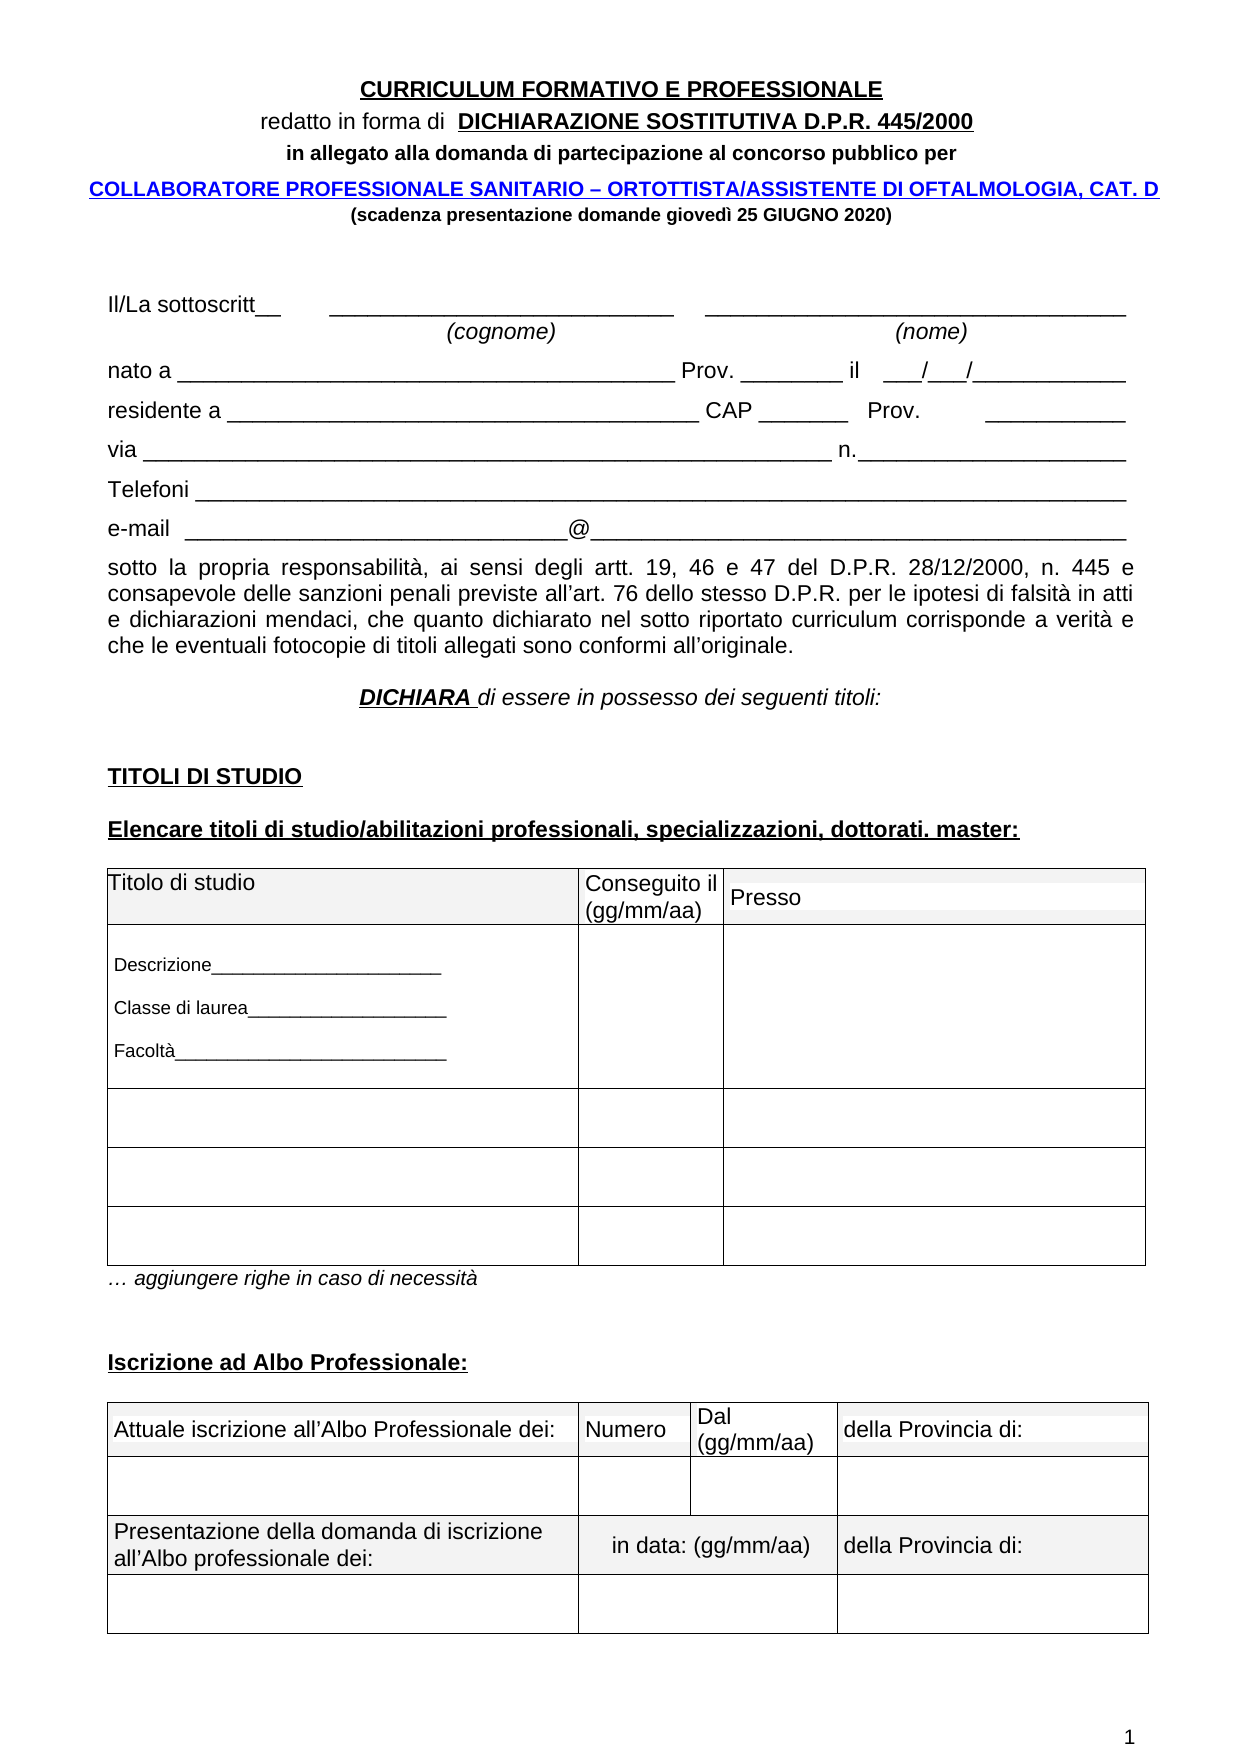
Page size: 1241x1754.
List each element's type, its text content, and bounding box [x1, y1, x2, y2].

table_cell [108, 1457, 578, 1515]
table_cell [108, 1148, 578, 1206]
text e-mail ______________________________@__________________________________________ [107, 514, 1135, 541]
text in allegato alla domanda di partecipazione al concorso pubblico per [107, 141, 1135, 165]
table_cell [724, 1148, 1145, 1206]
table_cell [724, 1207, 1145, 1265]
table_cell [579, 1089, 723, 1147]
text (cognome) (nome) [107, 318, 1135, 344]
table_cell [838, 1575, 1148, 1633]
table_header della Provincia di: [838, 1403, 1148, 1456]
table_cell [724, 1089, 1145, 1147]
table_cell [108, 1089, 578, 1147]
table_cell [579, 1457, 690, 1515]
text … aggiungere righe in caso di necessità [107, 1266, 1135, 1290]
text residente a _____________________________________ CAP _______ Prov. ___________ [107, 397, 1135, 423]
table_cell Descrizione______________________ Classe di laurea___________________ Facoltà__________________________ [108, 925, 578, 1088]
table_cell della Provincia di: [838, 1516, 1148, 1574]
table_header Dal (gg/mm/aa) [691, 1403, 697, 1456]
text Telefoni _________________________________________________________________________ [107, 476, 1135, 502]
table_cell [579, 1575, 837, 1633]
table_header Titolo di studio [108, 869, 578, 924]
text Elencare titoli di studio/abilitazioni professionali, specializzazioni, dottorati. master: [107, 816, 1135, 842]
text DICHIARA di essere in possesso dei seguenti titoli: [107, 684, 1135, 710]
table_cell [579, 1207, 723, 1265]
table_cell [579, 1148, 723, 1206]
table_cell [108, 1575, 578, 1633]
table_cell [691, 1457, 837, 1515]
table_cell [724, 925, 1145, 1088]
text nato a _______________________________________ Prov. ________ il ___/___/____________ [107, 357, 1135, 384]
table_header Attuale iscrizione all’Albo Professionale dei: [108, 1403, 578, 1456]
text Iscrizione ad Albo Professionale: [107, 1349, 1135, 1376]
table_header Presso [724, 869, 1145, 924]
table_header Conseguito il (gg/mm/aa) [579, 869, 723, 924]
text sotto la propria responsabilità, ai sensi degli artt. 19, 46 e 47 del D.P.R. 28/12/2000, n. 445 e consapevole delle sanzioni penali previste all’art. 76 dello stesso D.P.R. per le ipotesi di falsità in atti e dichiarazioni mendaci, che quanto dichiarato nel sotto riportato curriculum corrisponde a verità e che le eventuali fotocopie di titoli allegati sono conformi all’originale. [107, 553, 1135, 659]
text redatto in forma di DICHIARAZIONE SOSTITUTIVA D.P.R. 445/2000 [107, 108, 1126, 134]
table_cell [579, 925, 723, 1088]
table_cell [108, 1207, 578, 1265]
table_cell in data: (gg/mm/aa) [579, 1516, 837, 1574]
text COLLABORATORE PROFESSIONALE SANITARIO – ORTOTTISTA/ASSISTENTE DI OFTALMOLOGIA, CAT. D [63, 177, 1185, 201]
text (scadenza presentazione domande giovedì 25 GIUGNO 2020) [107, 201, 1135, 226]
text via ______________________________________________________ n. _____________________ [107, 436, 1135, 463]
table_cell [838, 1457, 1148, 1515]
text TITOLI DI STUDIO [107, 763, 1135, 789]
text CURRICULUM FORMATIVO E PROFESSIONALE [107, 76, 1135, 102]
text Il/La sottoscritt__ ___________________________ _________________________________ [107, 291, 1135, 318]
table_cell Presentazione della domanda di iscrizione all’Albo professionale dei: [108, 1516, 578, 1574]
table_header Numero [579, 1403, 690, 1456]
